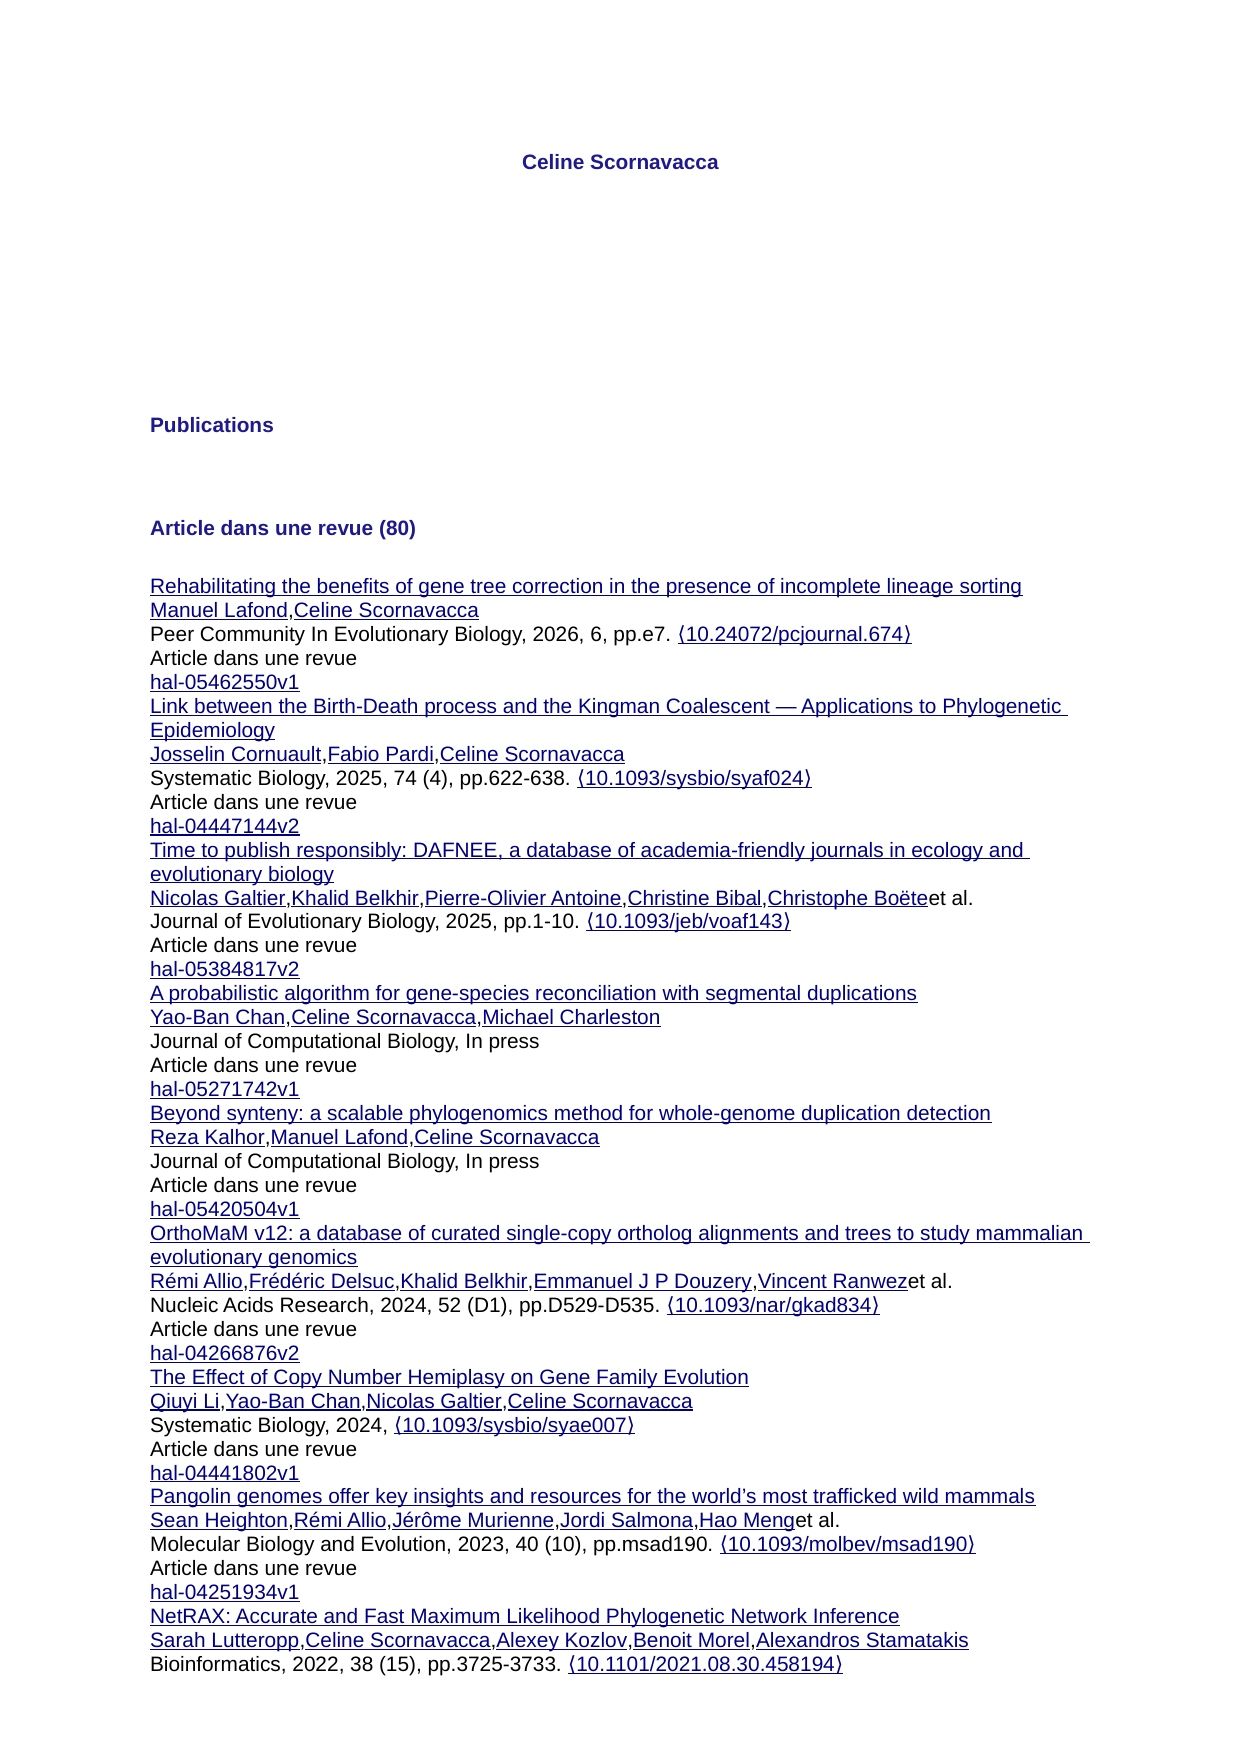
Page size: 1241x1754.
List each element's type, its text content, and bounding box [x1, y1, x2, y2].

table_cell A probabilistic algorithm for gene-species reconciliation with segmental duplications Yao-Ban Chan,Celine Scornavacca,Michael Charleston Journal of Computational Biology, In press Article dans une revue hal-05271742v1 [150, 981, 1090, 1101]
subtitle Publications [150, 412, 1090, 436]
table_cell Time to publish responsibly: DAFNEE, a database of academia-friendly journals in ecology and evolutionary biology Nicolas Galtier,Khalid Belkhir,Pierre-Olivier Antoine,Christine Bibal,Christophe Boëteet al. Journal of Evolutionary Biology, 2025, pp.1-10. ⟨10.1093/jeb/voaf143⟩ Article dans une revue hal-05384817v2 [150, 838, 1090, 981]
table_cell NetRAX: Accurate and Fast Maximum Likelihood Phylogenetic Network Inference Sarah Lutteropp,Celine Scornavacca,Alexey Kozlov,Benoit Morel,Alexandros Stamatakis Bioinformatics, 2022, 38 (15), pp.3725-3733. ⟨10.1101/2021.08.30.458194⟩ [150, 1604, 1090, 1676]
table_cell Link between the Birth-Death process and the Kingman Coalescent — Applications to Phylogenetic Epidemiology Josselin Cornuault,Fabio Pardi,Celine Scornavacca Systematic Biology, 2025, 74 (4), pp.622-638. ⟨10.1093/sysbio/syaf024⟩ Article dans une revue hal-04447144v2 [150, 694, 1090, 837]
table_cell OrthoMaM v12: a database of curated single-copy ortholog alignments and trees to study mammalian [150, 1221, 1090, 1242]
table_cell Beyond synteny: a scalable phylogenomics method for whole-genome duplication detection Reza Kalhor,Manuel Lafond,Celine Scornavacca Journal of Computational Biology, In press Article dans une revue hal-05420504v1 [150, 1101, 1090, 1221]
table_cell evolutionary genomics Rémi Allio,Frédéric Delsuc,Khalid Belkhir,Emmanuel J P Douzery,Vincent Ranwezet al. Nucleic Acids Research, 2024, 52 (D1), pp.D529-D535. ⟨10.1093/nar/gkad834⟩ Article dans une revue hal-04266876v2 [150, 1243, 1090, 1364]
subtitle Article dans une revue (80) [150, 516, 1090, 539]
table_header Rehabilitating the benefits of gene tree correction in the presence of incomplete lineage sorting Manuel Lafond,Celine Scornavacca Peer Community In Evolutionary Biology, 2026, 6, pp.e7. ⟨10.24072/pcjournal.674⟩ Article dans une revue hal-05462550v1 [150, 574, 1090, 694]
table_cell Pangolin genomes offer key insights and resources for the world’s most trafficked wild mammals Sean Heighton,Rémi Allio,Jérôme Murienne,Jordi Salmona,Hao Menget al. Molecular Biology and Evolution, 2023, 40 (10), pp.msad190. ⟨10.1093/molbev/msad190⟩ Article dans une revue hal-04251934v1 [150, 1484, 1090, 1604]
table_cell The Effect of Copy Number Hemiplasy on Gene Family Evolution Qiuyi Li,Yao-Ban Chan,Nicolas Galtier,Celine Scornavacca Systematic Biology, 2024, ⟨10.1093/sysbio/syae007⟩ Article dans une revue hal-04441802v1 [150, 1365, 1090, 1484]
subtitle Celine Scornavacca [150, 150, 1090, 174]
